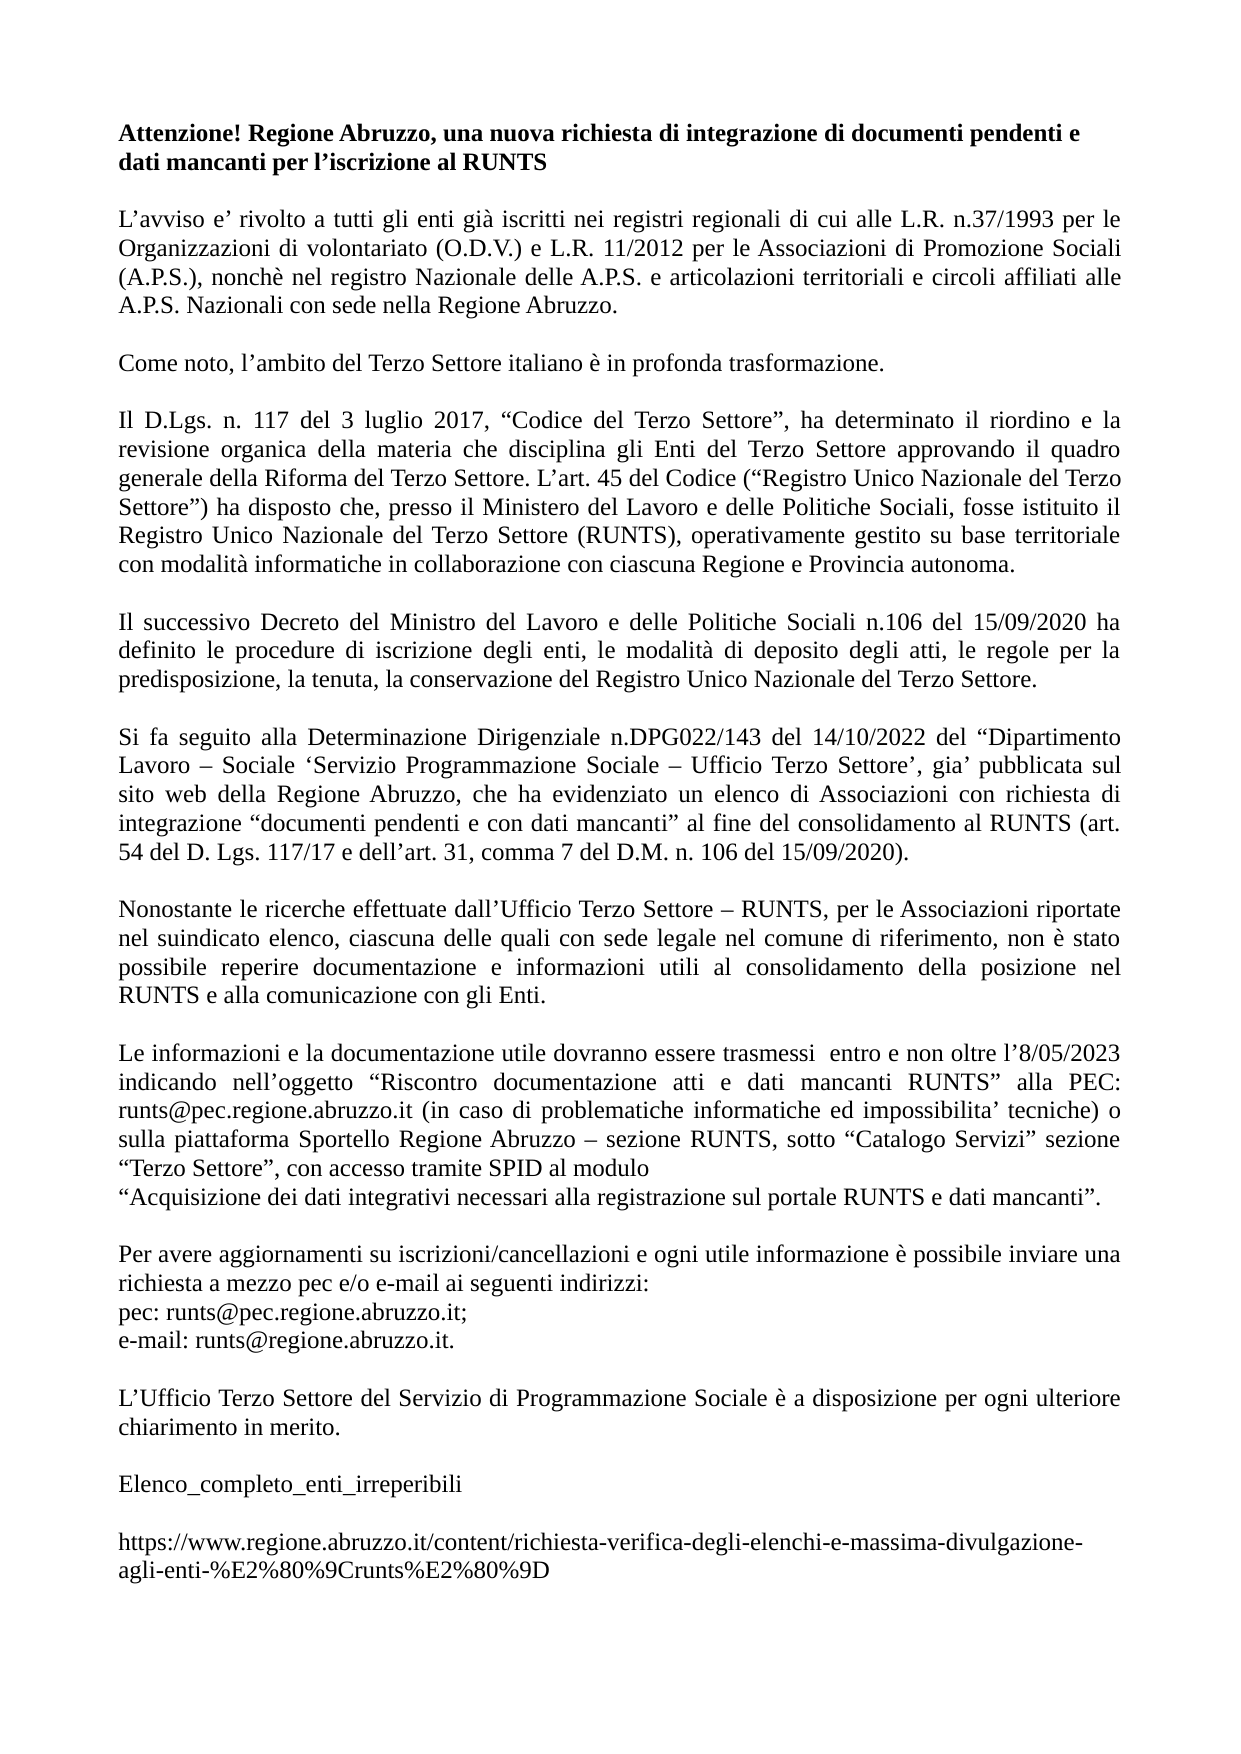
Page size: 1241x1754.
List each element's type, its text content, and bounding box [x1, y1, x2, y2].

text Il D.Lgs. n. 117 del 3 luglio 2017, “Codice del Terzo Settore”, ha determinato il riordino e la revisione organica della materia che disciplina gli Enti del Terzo Settore approvando il quadro generale della Riforma del Terzo Settore. L’art. 45 del Codice (“Registro Unico Nazionale del Terzo Settore”) ha disposto che, presso il Ministero del Lavoro e delle Politiche Sociali, fosse istituito il Registro Unico Nazionale del Terzo Settore (RUNTS), operativamente gestito su base territoriale con modalità informatiche in collaborazione con ciascuna Regione e Provincia autonoma. [118, 406, 1122, 578]
text pec: runts@pec.regione.abruzzo.it; [118, 1297, 1122, 1326]
text Nonostante le ricerche effettuate dall’Ufficio Terzo Settore – RUNTS, per le Associazioni riportate nel suindicato elenco, ciascuna delle quali con sede legale nel comune di riferimento, non è stato possibile reperire documentazione e informazioni utili al consolidamento della posizione nel RUNTS e alla comunicazione con gli Enti. [118, 894, 1122, 1009]
text e-mail: runts@regione.abruzzo.it. [118, 1326, 1122, 1354]
text Il successivo Decreto del Ministro del Lavoro e delle Politiche Sociali n.106 del 15/09/2020 ha definito le procedure di iscrizione degli enti, le modalità di deposito degli atti, le regole per la predisposizione, la tenuta, la conservazione del Registro Unico Nazionale del Terzo Settore. [118, 607, 1122, 693]
text Elenco_completo_enti_irreperibili [118, 1469, 1122, 1498]
text Per avere aggiornamenti su iscrizioni/cancellazioni e ogni utile informazione è possibile inviare una richiesta a mezzo pec e/o e-mail ai seguenti indirizzi: [118, 1239, 1122, 1297]
text Attenzione! Regione Abruzzo, una nuova richiesta di integrazione di documenti pendenti e dati mancanti per l’iscrizione al RUNTS [118, 118, 1122, 176]
text L’Ufficio Terzo Settore del Servizio di Programmazione Sociale è a disposizione per ogni ulteriore chiarimento in merito. [118, 1383, 1122, 1441]
text L’avviso e’ rivolto a tutti gli enti già iscritti nei registri regionali di cui alle L.R. n.37/1993 per le Organizzazioni di volontariato (O.D.V.) e L.R. 11/2012 per le Associazioni di Promozione Sociali (A.P.S.), nonchè nel registro Nazionale delle A.P.S. e articolazioni territoriali e circoli affiliati alle A.P.S. Nazionali con sede nella Regione Abruzzo. [118, 204, 1122, 319]
text Le informazioni e la documentazione utile dovranno essere trasmessi entro e non oltre l’8/05/2023 indicando nell’oggetto “Riscontro documentazione atti e dati mancanti RUNTS” alla PEC: runts@pec.regione.abruzzo.it (in caso di problematiche informatiche ed impossibilita’ tecniche) o sulla piattaforma Sportello Regione Abruzzo – sezione RUNTS, sotto “Catalogo Servizi” sezione “Terzo Settore”, con accesso tramite SPID al modulo [118, 1038, 1122, 1182]
text Come noto, l’ambito del Terzo Settore italiano è in profonda trasformazione. [118, 348, 1122, 377]
text Si fa seguito alla Determinazione Dirigenziale n.DPG022/143 del 14/10/2022 del “Dipartimento Lavoro – Sociale ‘Servizio Programmazione Sociale – Ufficio Terzo Settore’, gia’ pubblicata sul sito web della Regione Abruzzo, che ha evidenziato un elenco di Associazioni con richiesta di integrazione “documenti pendenti e con dati mancanti” al fine del consolidamento al RUNTS (art. 54 del D. Lgs. 117/17 e dell’art. 31, comma 7 del D.M. n. 106 del 15/09/2020). [118, 722, 1122, 866]
text https://www.regione.abruzzo.it/content/richiesta-verifica-degli-elenchi-e-massima-divulgazione-agli-enti-%E2%80%9Crunts%E2%80%9D [118, 1527, 1122, 1584]
text “Acquisizione dei dati integrativi necessari alla registrazione sul portale RUNTS e dati mancanti”. [118, 1182, 1122, 1211]
